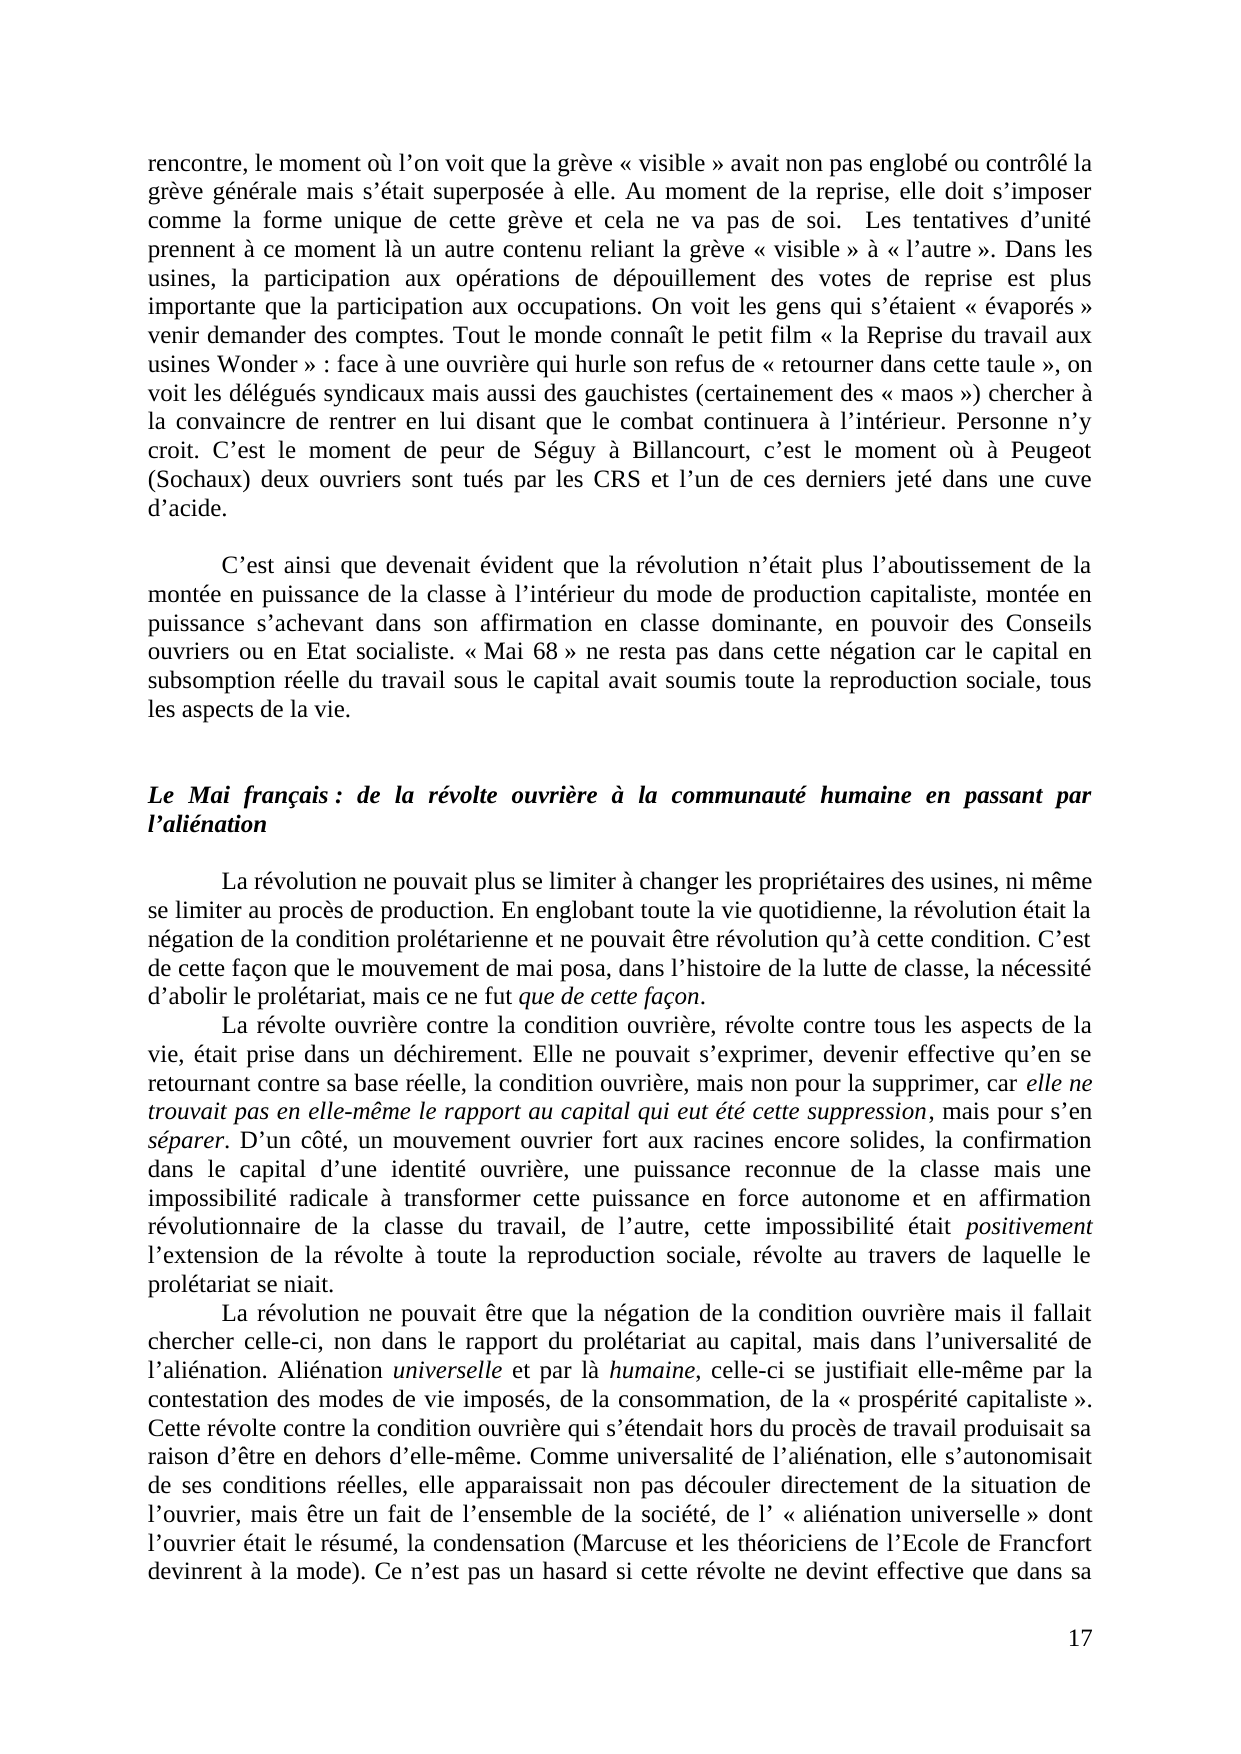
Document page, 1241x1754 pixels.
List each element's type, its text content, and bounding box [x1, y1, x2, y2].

text Le Mai français : de la révolte ouvrière à la communauté humaine en passant par l’aliénation [148, 780, 1093, 838]
text La révolte ouvrière contre la condition ouvrière, révolte contre tous les aspects de la vie, était prise dans un déchirement. Elle ne pouvait s’exprimer, devenir effective qu’en se retournant contre sa base réelle, la condition ouvrière, mais non pour la supprimer, car elle ne trouvait pas en elle-même le rapport au capital qui eut été cette suppression, mais pour s’en séparer. D’un côté, un mouvement ouvrier fort aux racines encore solides, la confirmation dans le capital d’une identité ouvrière, une puissance reconnue de la classe mais une impossibilité radicale à transformer cette puissance en force autonome et en affirmation révolutionnaire de la classe du travail, de l’autre, cette impossibilité était positivement l’extension de la révolte à toute la reproduction sociale, révolte au travers de laquelle le prolétariat se niait. [148, 1010, 1093, 1298]
text La révolution ne pouvait plus se limiter à changer les propriétaires des usines, ni même se limiter au procès de production. En englobant toute la vie quotidienne, la révolution était la négation de la condition prolétarienne et ne pouvait être révolution qu’à cette condition. C’est de cette façon que le mouvement de mai posa, dans l’histoire de la lutte de classe, la nécessité d’abolir le prolétariat, mais ce ne fut que de cette façon. [148, 866, 1093, 1010]
text rencontre, le moment où l’on voit que la grève « visible » avait non pas englobé ou contrôlé la grève générale mais s’était superposée à elle. Au moment de la reprise, elle doit s’imposer comme la forme unique de cette grève et cela ne va pas de soi. Les tentatives d’unité prennent à ce moment là un autre contenu reliant la grève « visible » à « l’autre ». Dans les usines, la participation aux opérations de dépouillement des votes de reprise est plus importante que la participation aux occupations. On voit les gens qui s’étaient « évaporés » venir demander des comptes. Tout le monde connaît le petit film « la Reprise du travail aux usines Wonder » : face à une ouvrière qui hurle son refus de « retourner dans cette taule », on voit les délégués syndicaux mais aussi des gauchistes (certainement des « maos ») chercher à la convaincre de rentrer en lui disant que le combat continuera à l’intérieur. Personne n’y croit. C’est le moment de peur de Séguy à Billancourt, c’est le moment où à Peugeot (Sochaux) deux ouvriers sont tués par les CRS et l’un de ces derniers jeté dans une cuve d’acide. [148, 148, 1093, 521]
text C’est ainsi que devenait évident que la révolution n’était plus l’aboutissement de la montée en puissance de la classe à l’intérieur du mode de production capitaliste, montée en puissance s’achevant dans son affirmation en classe dominante, en pouvoir des Conseils ouvriers ou en Etat socialiste. « Mai 68 » ne resta pas dans cette négation car le capital en subsomption réelle du travail sous le capital avait soumis toute la reproduction sociale, tous les aspects de la vie. [148, 550, 1093, 723]
text La révolution ne pouvait être que la négation de la condition ouvrière mais il fallait chercher celle-ci, non dans le rapport du prolétariat au capital, mais dans l’universalité de l’aliénation. Aliénation universelle et par là humaine, celle-ci se justifiait elle-même par la contestation des modes de vie imposés, de la consommation, de la « prospérité capitaliste ». Cette révolte contre la condition ouvrière qui s’étendait hors du procès de travail produisait sa raison d’être en dehors d’elle-même. Comme universalité de l’aliénation, elle s’autonomisait de ses conditions réelles, elle apparaissait non pas découler directement de la situation de l’ouvrier, mais être un fait de l’ensemble de la société, de l’ « aliénation universelle » dont l’ouvrier était le résumé, la condensation (Marcuse et les théoriciens de l’Ecole de Francfort devinrent à la mode). Ce n’est pas un hasard si cette révolte ne devint effective que dans sa [148, 1298, 1093, 1585]
